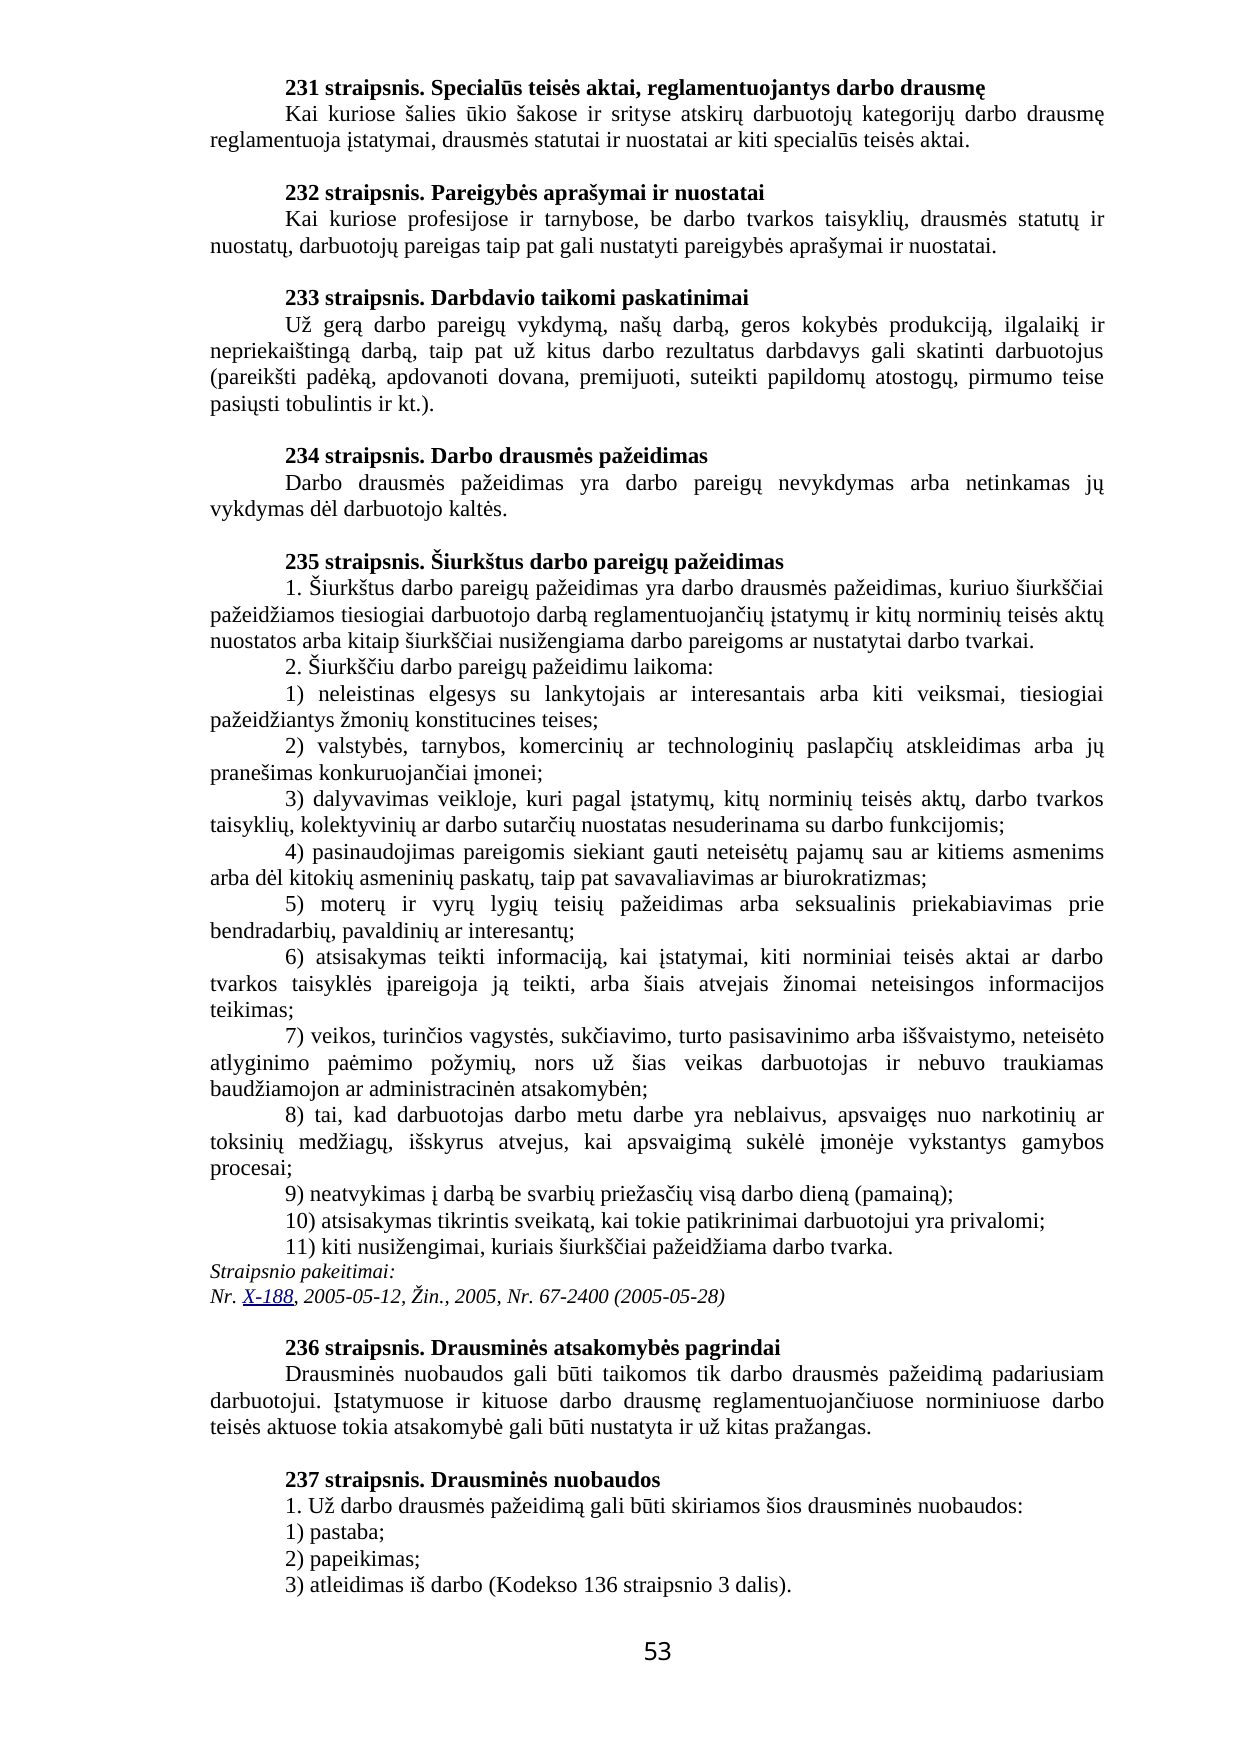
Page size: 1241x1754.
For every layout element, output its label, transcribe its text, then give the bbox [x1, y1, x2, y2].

text Drausminės nuobaudos gali būti taikomos tik darbo drausmės pažeidimą padariusiam darbuotojui. Įstatymuose ir kituose darbo drausmę reglamentuojančiuose norminiuose darbo teisės aktuose tokia atsakomybė gali būti nustatyta ir už kitas pražangas. [210, 1360, 1106, 1439]
text 236 straipsnis. Drausminės atsakomybės pagrindai [210, 1334, 1106, 1360]
text Straipsnio pakeitimai: [210, 1259, 1106, 1283]
text 234 straipsnis. Darbo drausmės pažeidimas [210, 442, 1106, 469]
text 7) veikos, turinčios vagystės, sukčiavimo, turto pasisavinimo arba iššvaistymo, neteisėto atlyginimo paėmimo požymių, nors už šias veikas darbuotojas ir nebuvo traukiamas baudžiamojon ar administracinėn atsakomybėn; [210, 1022, 1106, 1101]
text 233 straipsnis. Darbdavio taikomi paskatinimai [210, 284, 1106, 311]
text 9) neatvykimas į darbą be svarbių priežasčių visą darbo dieną (pamainą); [210, 1180, 1106, 1207]
text 2) papeikimas; [210, 1545, 1106, 1571]
text 1) pastaba; [210, 1518, 1106, 1545]
text 1. Šiurkštus darbo pareigų pažeidimas yra darbo drausmės pažeidimas, kuriuo šiurkščiai pažeidžiamos tiesiogiai darbuotojo darbą reglamentuojančių įstatymų ir kitų norminių teisės aktų nuostatos arba kitaip šiurkščiai nusižengiama darbo pareigoms ar nustatytai darbo tvarkai. [210, 574, 1106, 653]
text 11) kiti nusižengimai, kuriais šiurkščiai pažeidžiama darbo tvarka. [210, 1233, 1106, 1259]
text 3) dalyvavimas veikloje, kuri pagal įstatymų, kitų norminių teisės aktų, darbo tvarkos taisyklių, kolektyvinių ar darbo sutarčių nuostatas nesuderinama su darbo funkcijomis; [210, 785, 1106, 838]
text Kai kuriose šalies ūkio šakose ir srityse atskirų darbuotojų kategorijų darbo drausmę reglamentuoja įstatymai, drausmės statutai ir nuostatai ar kiti specialūs teisės aktai. [210, 100, 1106, 153]
text Kai kuriose profesijose ir tarnybose, be darbo tvarkos taisyklių, drausmės statutų ir nuostatų, darbuotojų pareigas taip pat gali nustatyti pareigybės aprašymai ir nuostatai. [210, 205, 1106, 258]
text 231 straipsnis. Specialūs teisės aktai, reglamentuojantys darbo drausmę [210, 73, 1106, 100]
text 232 straipsnis. pareigybės aprašymai ir nuostatai [210, 179, 1106, 205]
text 4) pasinaudojimas pareigomis siekiant gauti neteisėtų pajamų sau ar kitiems asmenims arba dėl kitokių asmeninių paskatų, taip pat savavaliavimas ar biurokratizmas; [210, 838, 1106, 891]
text Nr. X-188, 2005-05-12, Žin., 2005, Nr. 67-2400 (2005-05-28) [210, 1283, 1106, 1308]
text 2) valstybės, tarnybos, komercinių ar technologinių paslapčių atskleidimas arba jų pranešimas konkuruojančiai įmonei; [210, 732, 1106, 785]
text 1. Už darbo drausmės pažeidimą gali būti skiriamos šios drausminės nuobaudos: [210, 1492, 1106, 1518]
text 235 straipsnis. Šiurkštus darbo pareigų pažeidimas [210, 548, 1106, 574]
text 6) atsisakymas teikti informaciją, kai įstatymai, kiti norminiai teisės aktai ar darbo tvarkos taisyklės įpareigoja ją teikti, arba šiais atvejais žinomai neteisingos informacijos teikimas; [210, 943, 1106, 1022]
text 1) neleistinas elgesys su lankytojais ar interesantais arba kiti veiksmai, tiesiogiai pažeidžiantys žmonių konstitucines teises; [210, 680, 1106, 732]
text 5) moterų ir vyrų lygių teisių pažeidimas arba seksualinis priekabiavimas prie bendradarbių, pavaldinių ar interesantų; [210, 891, 1106, 943]
text 237 straipsnis. Drausminės nuobaudos [210, 1466, 1106, 1492]
text 10) atsisakymas tikrintis sveikatą, kai tokie patikrinimai darbuotojui yra privalomi; [210, 1207, 1106, 1233]
text 8) tai, kad darbuotojas darbo metu darbe yra neblaivus, apsvaigęs nuo narkotinių ar toksinių medžiagų, išskyrus atvejus, kai apsvaigimą sukėlė įmonėje vykstantys gamybos procesai; [210, 1101, 1106, 1180]
text Už gerą darbo pareigų vykdymą, našų darbą, geros kokybės produkciją, ilgalaikį ir nepriekaištingą darbą, taip pat už kitus darbo rezultatus darbdavys gali skatinti darbuotojus (pareikšti padėką, apdovanoti dovana, premijuoti, suteikti papildomų atostogų, pirmumo teise pasiųsti tobulintis ir kt.). [210, 311, 1106, 416]
text Darbo drausmės pažeidimas yra darbo pareigų nevykdymas arba netinkamas jų vykdymas dėl darbuotojo kaltės. [210, 469, 1106, 522]
text 2. Šiurkščiu darbo pareigų pažeidimu laikoma: [210, 653, 1106, 680]
text 3) atleidimas iš darbo (Kodekso 136 straipsnio 3 dalis). [210, 1571, 1106, 1597]
